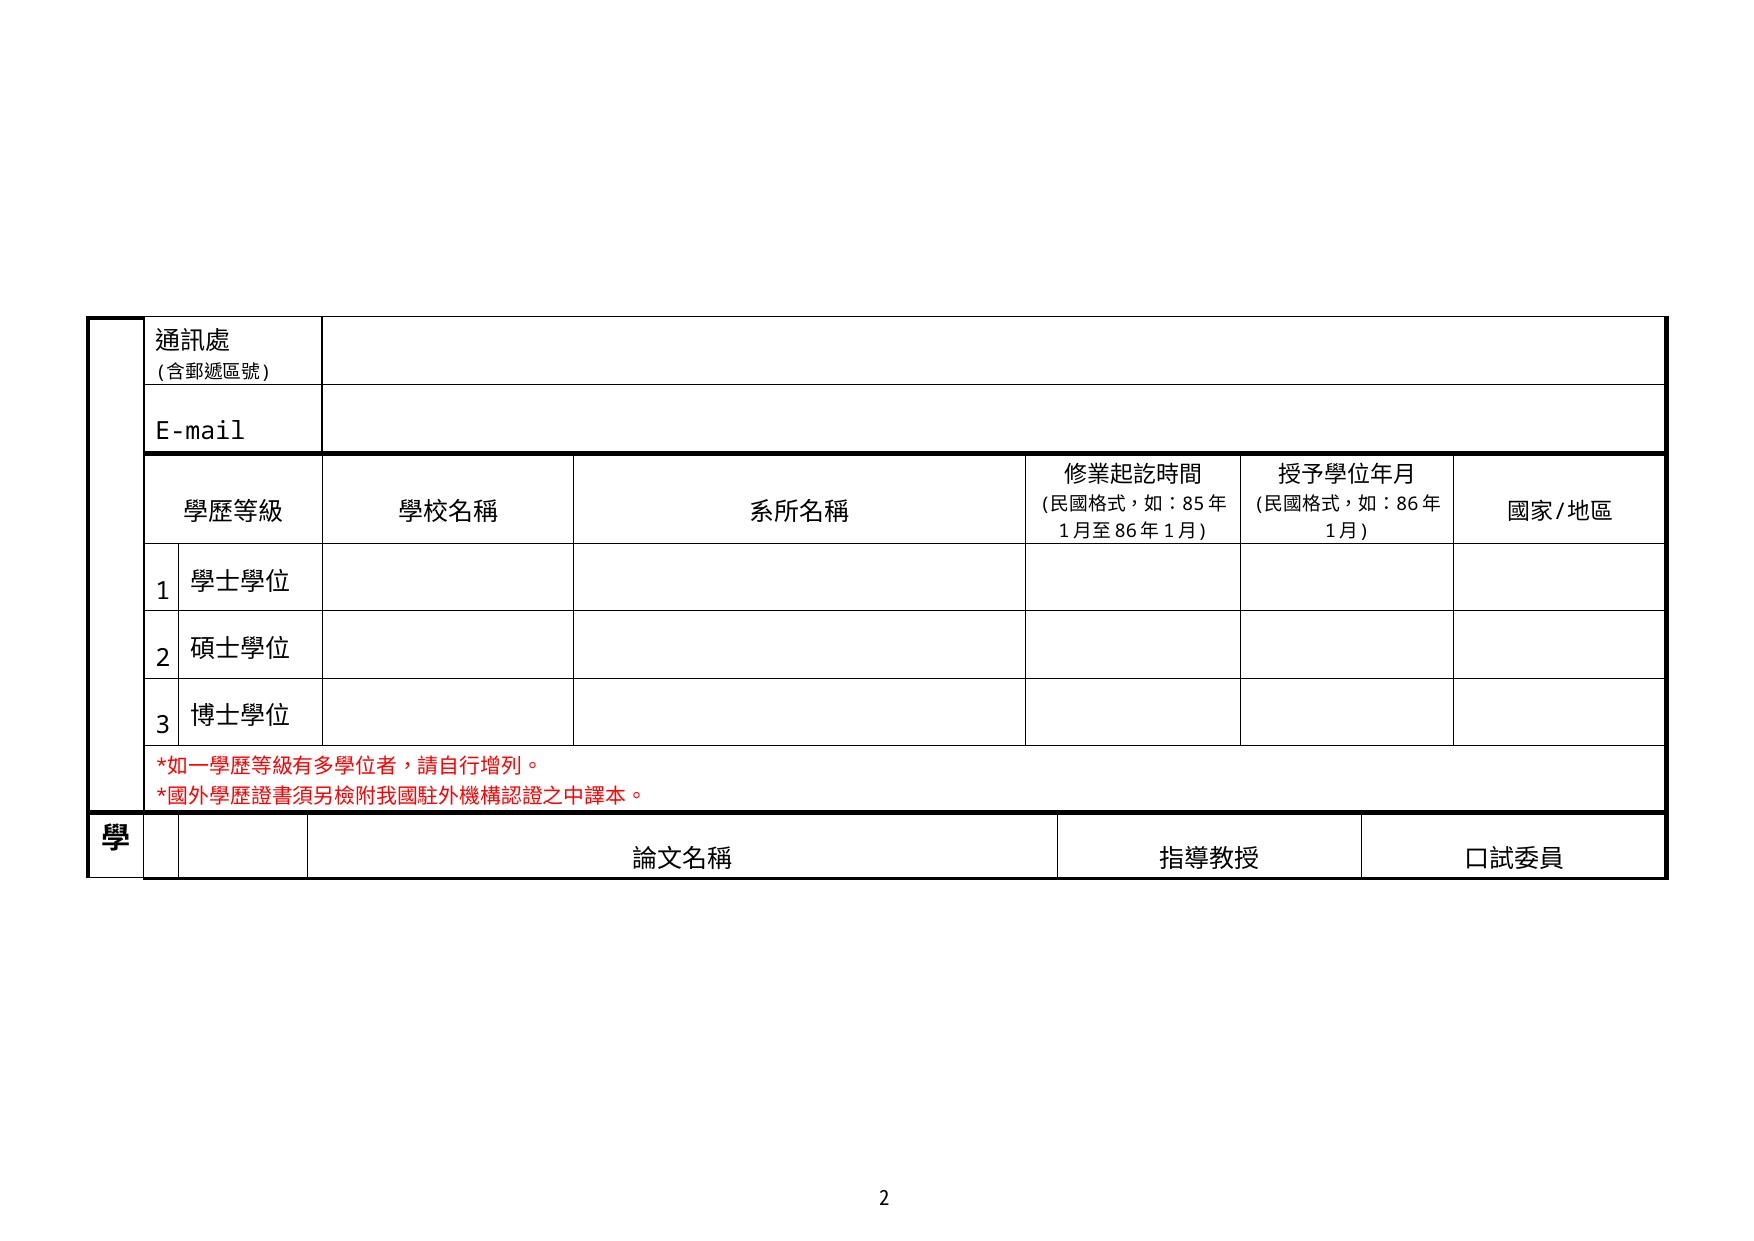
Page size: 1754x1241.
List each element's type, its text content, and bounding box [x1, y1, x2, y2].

table_cell [1454, 544, 1664, 610]
table_cell [1026, 544, 1240, 610]
table_cell [179, 815, 307, 877]
table_cell [1026, 679, 1240, 745]
table_cell E-mail [145, 385, 321, 451]
table_cell 指導教授 [1058, 815, 1361, 877]
table_cell 學 [90, 815, 143, 877]
table_cell [144, 815, 178, 877]
table_cell 2 [145, 611, 178, 677]
table_cell [1454, 611, 1664, 677]
table_cell [1454, 679, 1664, 745]
table_cell [574, 611, 1025, 677]
table_cell 學歷等級 [145, 456, 322, 543]
table_cell *如一學歷等級有多學位者，請自行增列。 *國外學歷證書須另檢附我國駐外機構認證之中譯本。 [145, 746, 1664, 810]
table_cell 論文名稱 [308, 815, 1057, 877]
table_cell 學士學位 [179, 544, 322, 610]
table_cell [1241, 611, 1453, 677]
table_cell [323, 679, 573, 745]
table_cell 通訊處 (含郵遞區號) [145, 317, 321, 384]
table_cell [1241, 679, 1453, 745]
table_cell [1241, 544, 1453, 610]
table_cell 1 [145, 544, 178, 610]
table_cell 博士學位 [179, 679, 322, 745]
table_cell 3 [145, 679, 178, 745]
table_cell [574, 544, 1025, 610]
table_cell 口試委員 [1362, 815, 1664, 877]
table_cell 學校名稱 [323, 456, 573, 543]
table_cell 碩士學位 [179, 611, 322, 677]
table_cell 修業起訖時間 (民國格式，如：85年1月至86年1月) [1026, 456, 1240, 543]
table_cell [323, 317, 1664, 384]
table_cell [574, 679, 1025, 745]
table_cell 國家/地區 [1454, 456, 1664, 543]
table_cell [323, 611, 573, 677]
table_cell [323, 385, 1664, 451]
table_cell 授予學位年月 (民國格式，如：86年1月) [1241, 456, 1453, 543]
table_cell [1026, 611, 1240, 677]
table_cell 系所名稱 [574, 456, 1025, 543]
table_cell [323, 544, 573, 610]
table_header [90, 320, 143, 810]
